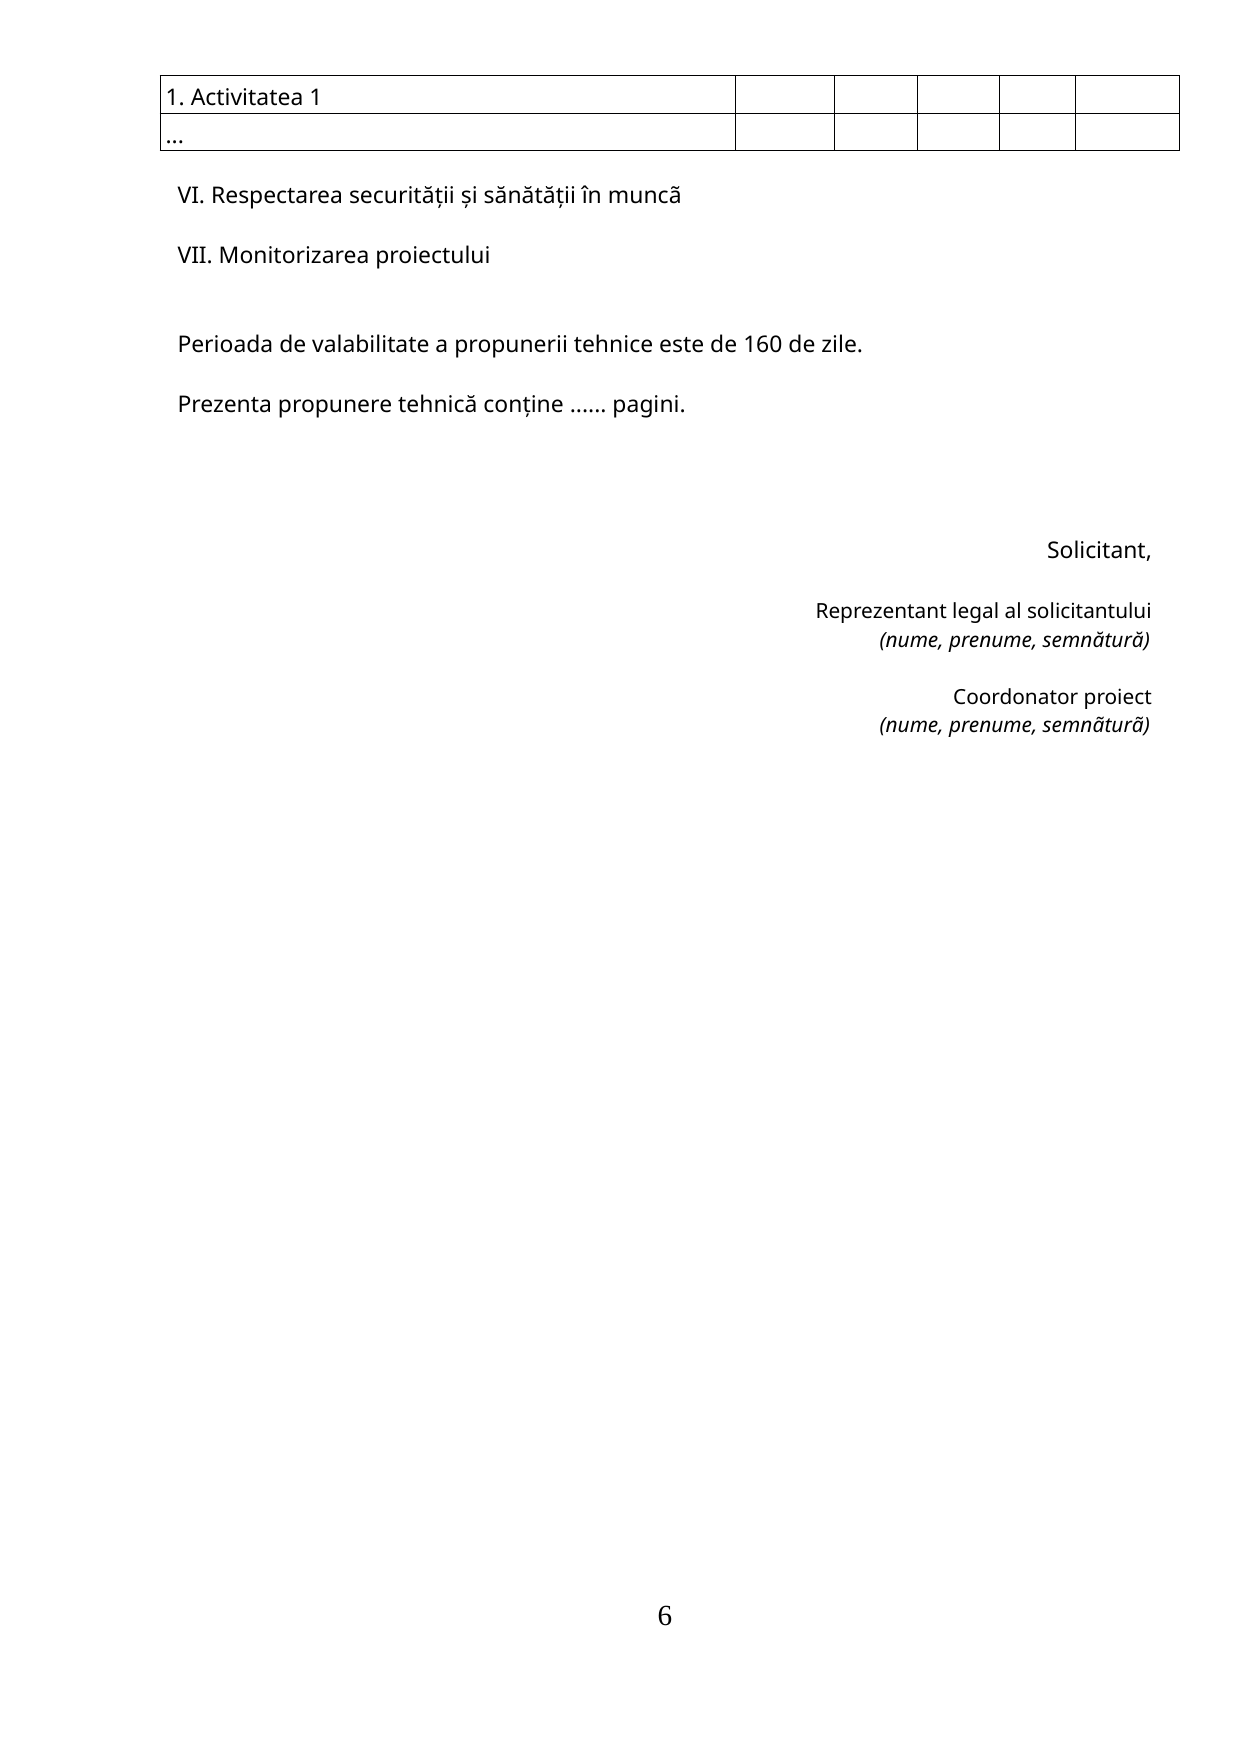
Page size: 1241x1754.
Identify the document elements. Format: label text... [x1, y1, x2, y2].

table_cell [918, 114, 999, 150]
table_cell [736, 114, 834, 150]
table_cell [1076, 114, 1179, 150]
text VI. Respectarea securității și sănătății în muncã [177, 179, 1152, 210]
text VII. Monitorizarea proiectului [177, 239, 1152, 270]
text Perioada de valabilitate a propunerii tehnice este de 160 de zile. [177, 328, 1152, 359]
table_cell [835, 114, 917, 150]
text Prezenta propunere tehnică conține ...... pagini. [177, 388, 1152, 419]
table_cell [1076, 76, 1179, 112]
table_cell [918, 76, 999, 112]
table_cell 1. Activitatea 1 [161, 76, 735, 112]
text (nume, prenume, semnătură) [177, 625, 1152, 653]
text (nume, prenume, semnãturã) [177, 710, 1152, 739]
table_cell ... [161, 114, 735, 150]
table_cell [1000, 114, 1075, 150]
table_cell [835, 76, 917, 112]
text Reprezentant legal al solicitantului [177, 597, 1152, 625]
table_cell [736, 76, 834, 112]
text Solicitant, [177, 534, 1152, 565]
table_cell [1000, 76, 1075, 112]
text Coordonator proiect [177, 682, 1152, 710]
